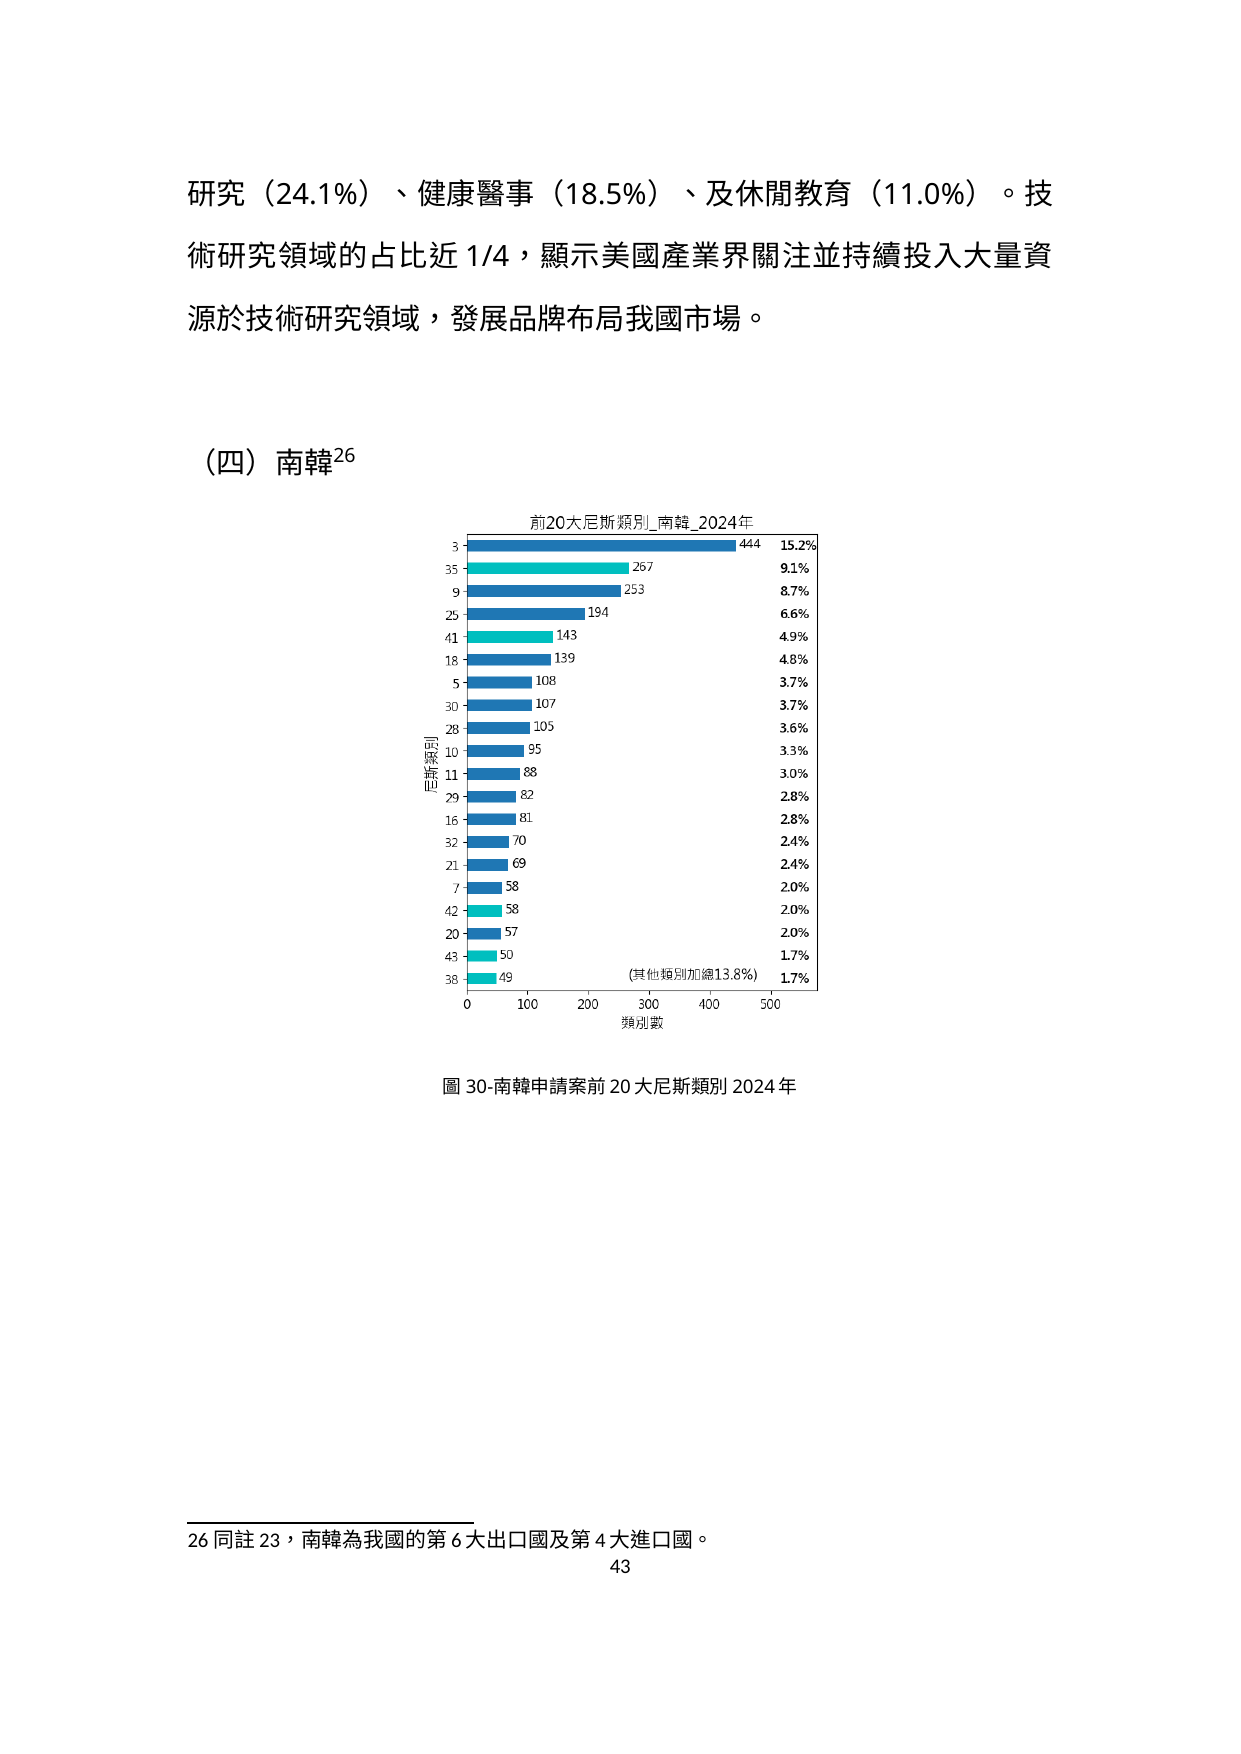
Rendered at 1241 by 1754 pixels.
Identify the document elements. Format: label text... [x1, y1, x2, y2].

text 同註23，南韓為我國的第6大出口國及第4大進口國。 [187, 1523, 1053, 1553]
text 圖 30-南韓申請案前20大尼斯類別2024年 [187, 1044, 1053, 1106]
text 研究（24.1%）、健康醫事（18.5%）、及休閒教育（11.0%）。技術研究領域的占比近1/4，顯示美國產業界關注並持續投入大量資源於技術研究領域，發展品牌布局我國市場。 [187, 150, 1053, 337]
text （四）南韓 [187, 419, 1053, 481]
